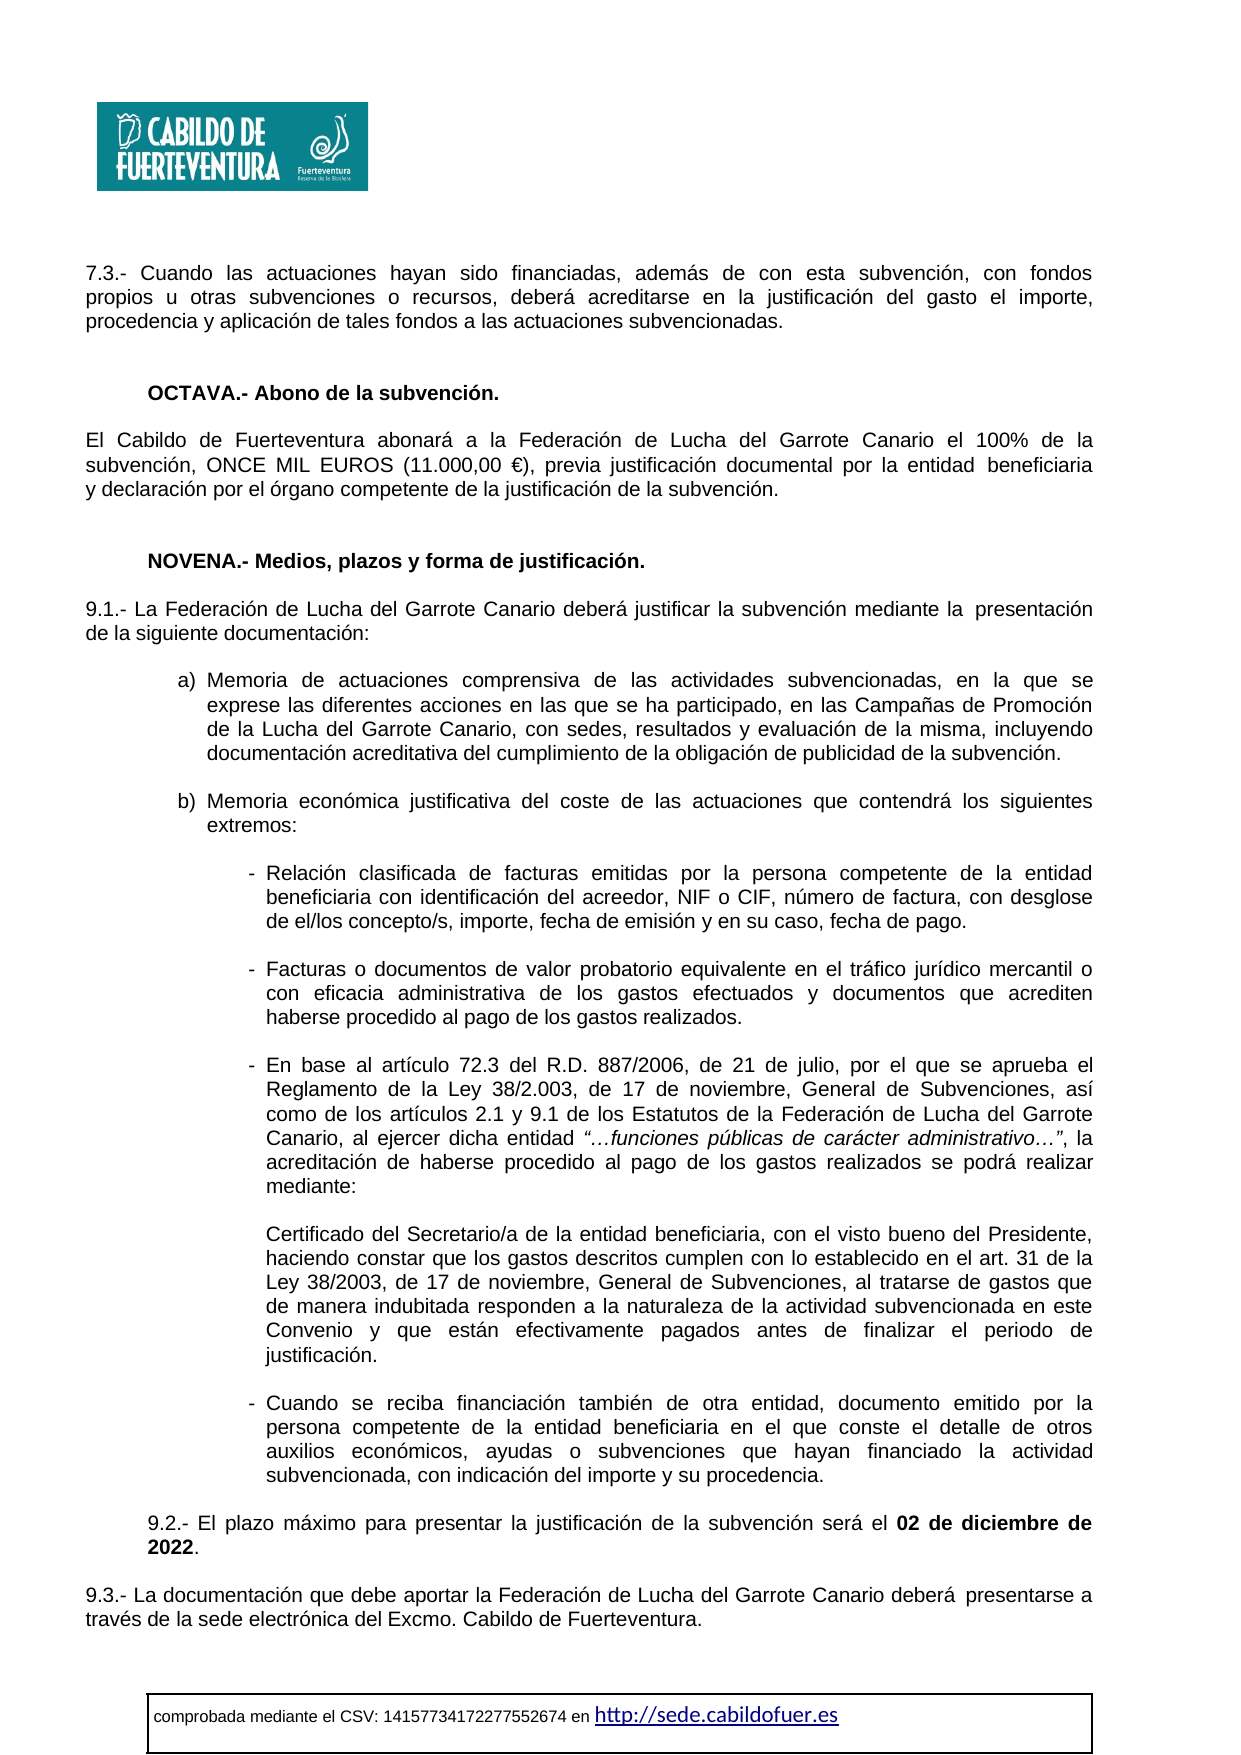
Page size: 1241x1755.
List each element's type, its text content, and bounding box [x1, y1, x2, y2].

list Relación clasificada de facturas emitidas por la persona competente de la entidad beneficiaria con identificación del acreedor, NIF o CIF, número de factura, con desglose de el/los concepto/s, importe, fecha de emisión y en su caso, fecha de pago. [248, 861, 1093, 933]
text 9.1.- La Federación de Lucha del Garrote Canario deberá justificar la subvención mediante la presentación de la siguiente documentación: [85, 596, 1093, 644]
text Certificado del Secretario/a de la entidad beneficiaria, con el visto bueno del Presidente, haciendo constar que los gastos descritos cumplen con lo establecido en el art. 31 de la Ley 38/2003, de 17 de noviembre, General de Subvenciones, al tratarse de gastos que de manera indubitada responden a la naturaleza de la actividad subvencionada en este Convenio y que están efectivamente pagados antes de finalizar el periodo de justificación. [266, 1222, 1093, 1366]
text 9.2.- El plazo máximo para presentar la justificación de la subvención será el 02 de diciembre de 2022. [147, 1511, 1093, 1559]
list En base al artículo 72.3 del R.D. 887/2006, de 21 de julio, por el que se aprueba el Reglamento de la Ley 38/2.003, de 17 de noviembre, General de Subvenciones, así como de los artículos 2.1 y 9.1 de los Estatutos de la Federación de Lucha del Garrote Canario, al ejercer dicha entidad “…funciones públicas de carácter administrativo…”, la acreditación de haberse procedido al pago de los gastos realizados se podrá realizar mediante: [248, 1053, 1093, 1198]
text 9.3.- La documentación que debe aportar la Federación de Lucha del Garrote Canario deberá presentarse a través de la sede electrónica del Excmo. Cabildo de Fuerteventura. [85, 1583, 1093, 1631]
list Cuando se reciba financiación también de otra entidad, documento emitido por la persona competente de la entidad beneficiaria en el que conste el detalle de otros auxilios económicos, ayudas o subvenciones que hayan financiado la actividad subvencionada, con indicación del importe y su procedencia. [248, 1390, 1093, 1487]
text El Cabildo de Fuerteventura abonará a la Federación de Lucha del Garrote Canario el 100% de la subvención, ONCE MIL EUROS (11.000,00 €), previa justificación documental por la entidad beneficiaria y declaración por el órgano competente de la justificación de la subvención. [85, 428, 1093, 501]
text 7.3.- Cuando las actuaciones hayan sido financiadas, además de con esta subvención, con fondos propios u otras subvenciones o recursos, deberá acreditarse en la justificación del gasto el importe, procedencia y aplicación de tales fondos a las actuaciones subvencionadas. [85, 260, 1093, 333]
list Facturas o documentos de valor probatorio equivalente en el tráfico jurídico mercantil o con eficacia administrativa de los gastos efectuados y documentos que acrediten haberse procedido al pago de los gastos realizados. [248, 957, 1093, 1029]
subtitle OCTAVA.- Abono de la subvención. [147, 381, 1107, 404]
list Memoria de actuaciones comprensiva de las actividades subvencionadas, en la que se exprese las diferentes acciones en las que se ha participado, en las Campañas de Promoción de la Lucha del Garrote Canario, con sedes, resultados y evaluación de la misma, incluyendo documentación acreditativa del cumplimiento de la obligación de publicidad de la subvención. [177, 668, 1093, 765]
subtitle NOVENA.- Medios, plazos y forma de justificación. [147, 548, 1107, 572]
list Memoria económica justificativa del coste de las actuaciones que contendrá los siguientes extremos: [177, 789, 1093, 837]
